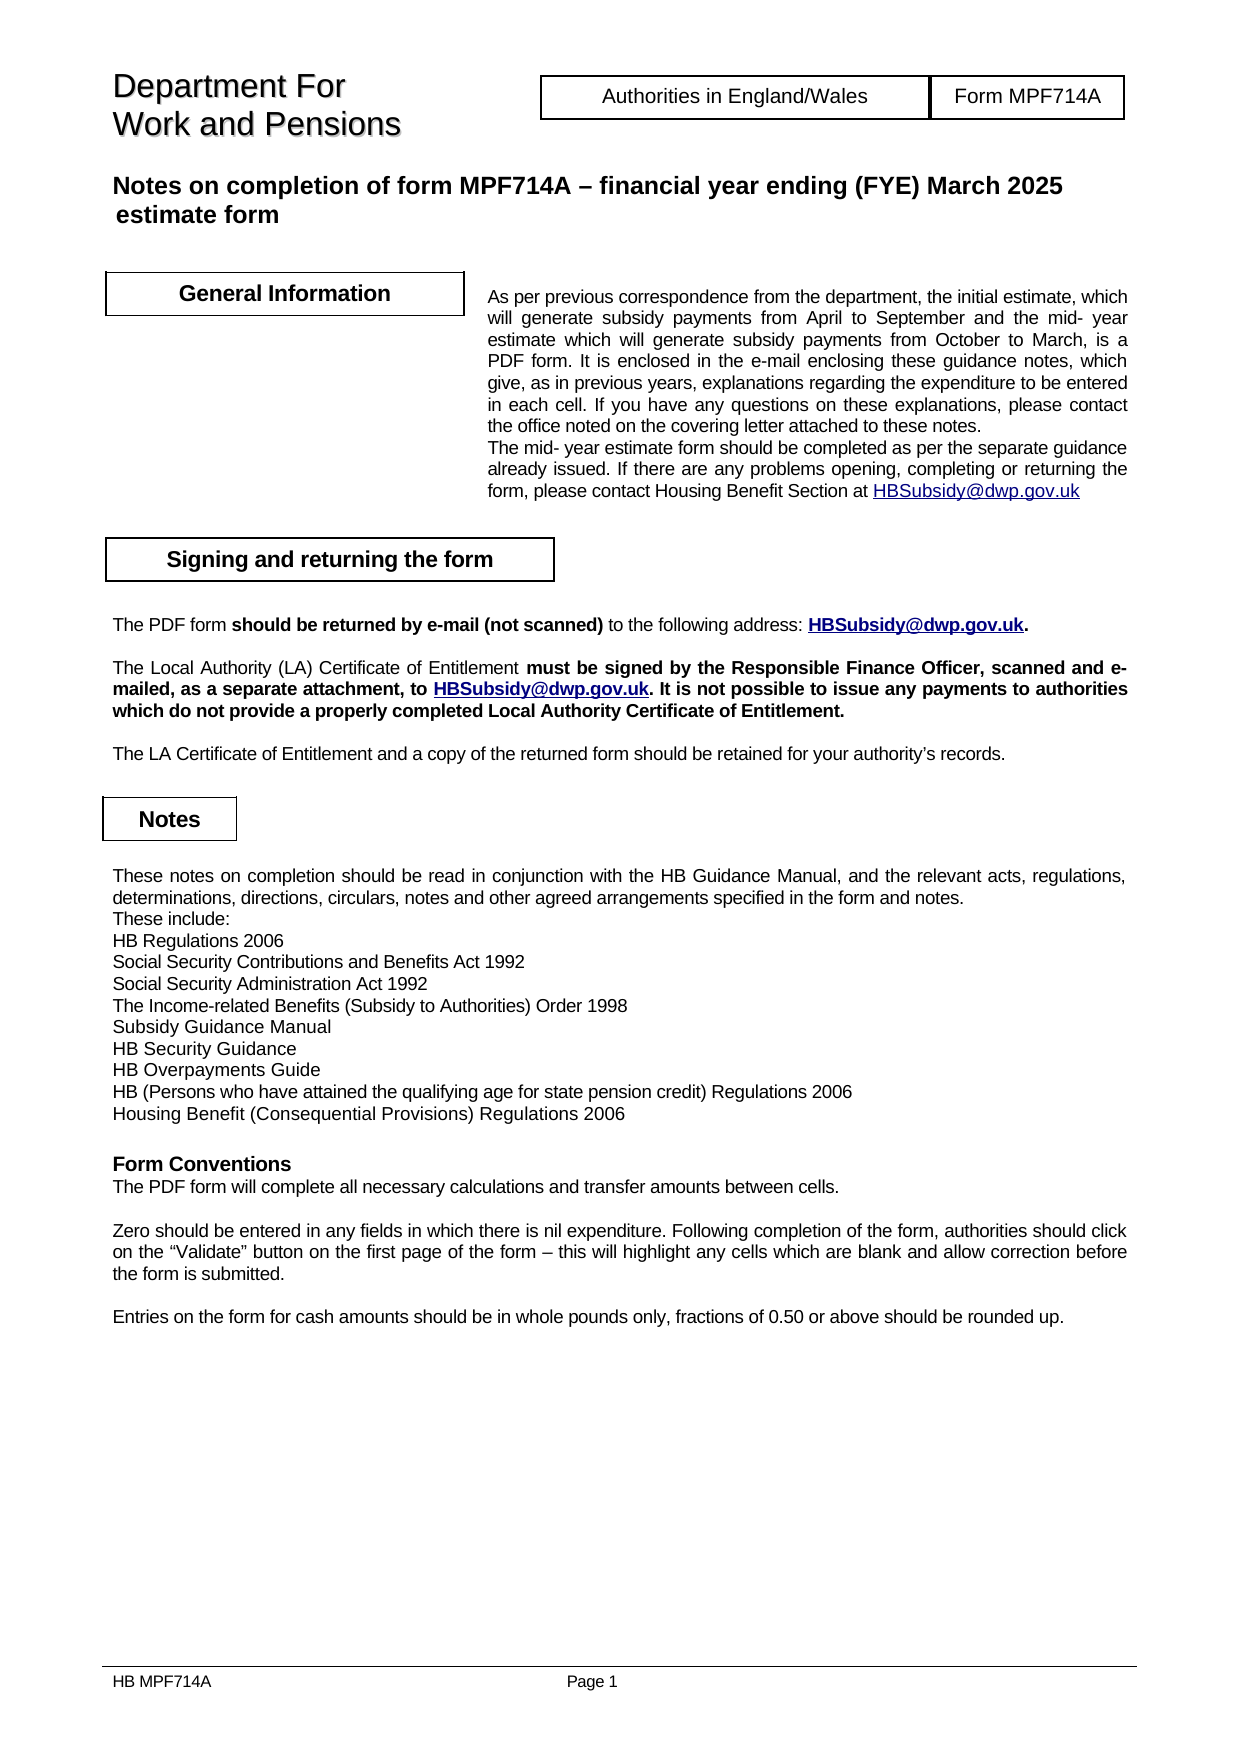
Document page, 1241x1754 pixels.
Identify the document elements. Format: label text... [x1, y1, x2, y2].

text These include: [112, 908, 1128, 930]
text HB Security Guidance [112, 1038, 1128, 1059]
text Social Security Contributions and Benefits Act 1992 [112, 951, 1128, 973]
text Entries on the form for cash amounts should be in whole pounds only, fractions of 0.50 or above should be rounded up. [112, 1306, 1128, 1327]
text The PDF form will complete all necessary calculations and transfer amounts between cells. [112, 1176, 1128, 1198]
subtitle Department For [542, 77, 928, 118]
subtitle Form Conventions [112, 1152, 1128, 1176]
subtitle Department For [932, 77, 1123, 118]
text Subsidy Guidance Manual [112, 1016, 1128, 1038]
text The Income-related Benefits (Subsidy to Authorities) Order 1998 [112, 994, 1128, 1016]
text As per previous correspondence from the department, the initial estimate, which will generate subsidy payments from April to September and the mid- year estimate which will generate subsidy payments from October to March, is a PDF form. It is enclosed in the e-mail enclosing these guidance notes, which give, as in previous years, explanations regarding the expenditure to be entered in each cell. If you have any questions on these explanations, please contact the office noted on the covering letter attached to these notes. [487, 286, 1128, 437]
subtitle HB (Persons who have attained the qualifying age for state pension credit) Regulations 2006 [112, 1081, 1128, 1102]
text HB MPF714A Page 1 [112, 1672, 1128, 1691]
text HB Regulations 2006 [112, 930, 1128, 951]
subtitle Authorities in England/Wales [557, 84, 913, 108]
subtitle Signing and returning the form [122, 546, 538, 572]
text Zero should be entered in any fields in which there is nil expenditure. Following completion of the form, authorities should click on the “Validate” button on the first page of the form – this will highlight any cells which are blank and allow correction before the form is submitted. [112, 1219, 1128, 1284]
subtitle Notes [119, 806, 221, 832]
text HB Overpayments Guide [112, 1059, 1128, 1081]
subtitle General Information [122, 280, 448, 307]
text Social Security Administration Act 1992 [112, 973, 1128, 994]
text The Local Authority (LA) Certificate of Entitlement must be signed by the Responsible Finance Officer, scanned and e-mailed, as a separate attachment, to HBSubsidy@dwp.gov.uk. It is not possible to issue any payments to authorities which do not provide a properly completed Local Authority Certificate of Entitlement. [112, 657, 1128, 721]
text The PDF form should be returned by e-mail (not scanned) to the following address: HBSubsidy@dwp.gov.uk. [112, 613, 1128, 635]
subtitle Notes on completion of form MPF714A – financial year ending (FYE) March 2025 estimate form [112, 171, 1128, 229]
text The mid- year estimate form should be completed as per the separate guidance already issued. If there are any problems opening, completing or returning the form, please contact Housing Benefit Section at HBSubsidy@dwp.gov.uk [487, 437, 1128, 501]
subtitle Form MPF714A [947, 84, 1108, 108]
text Housing Benefit (Consequential Provisions) Regulations 2006 [112, 1102, 1128, 1124]
subtitle Department For [112, 66, 1128, 104]
subtitle Work and Pensions [112, 104, 1128, 143]
text The LA Certificate of Entitlement and a copy of the returned form should be retained for your authority’s records. [112, 743, 1128, 764]
text These notes on completion should be read in conjunction with the HB Guidance Manual, and the relevant acts, regulations, determinations, directions, circulars, notes and other agreed arrangements specified in the form and notes. [112, 865, 1128, 908]
